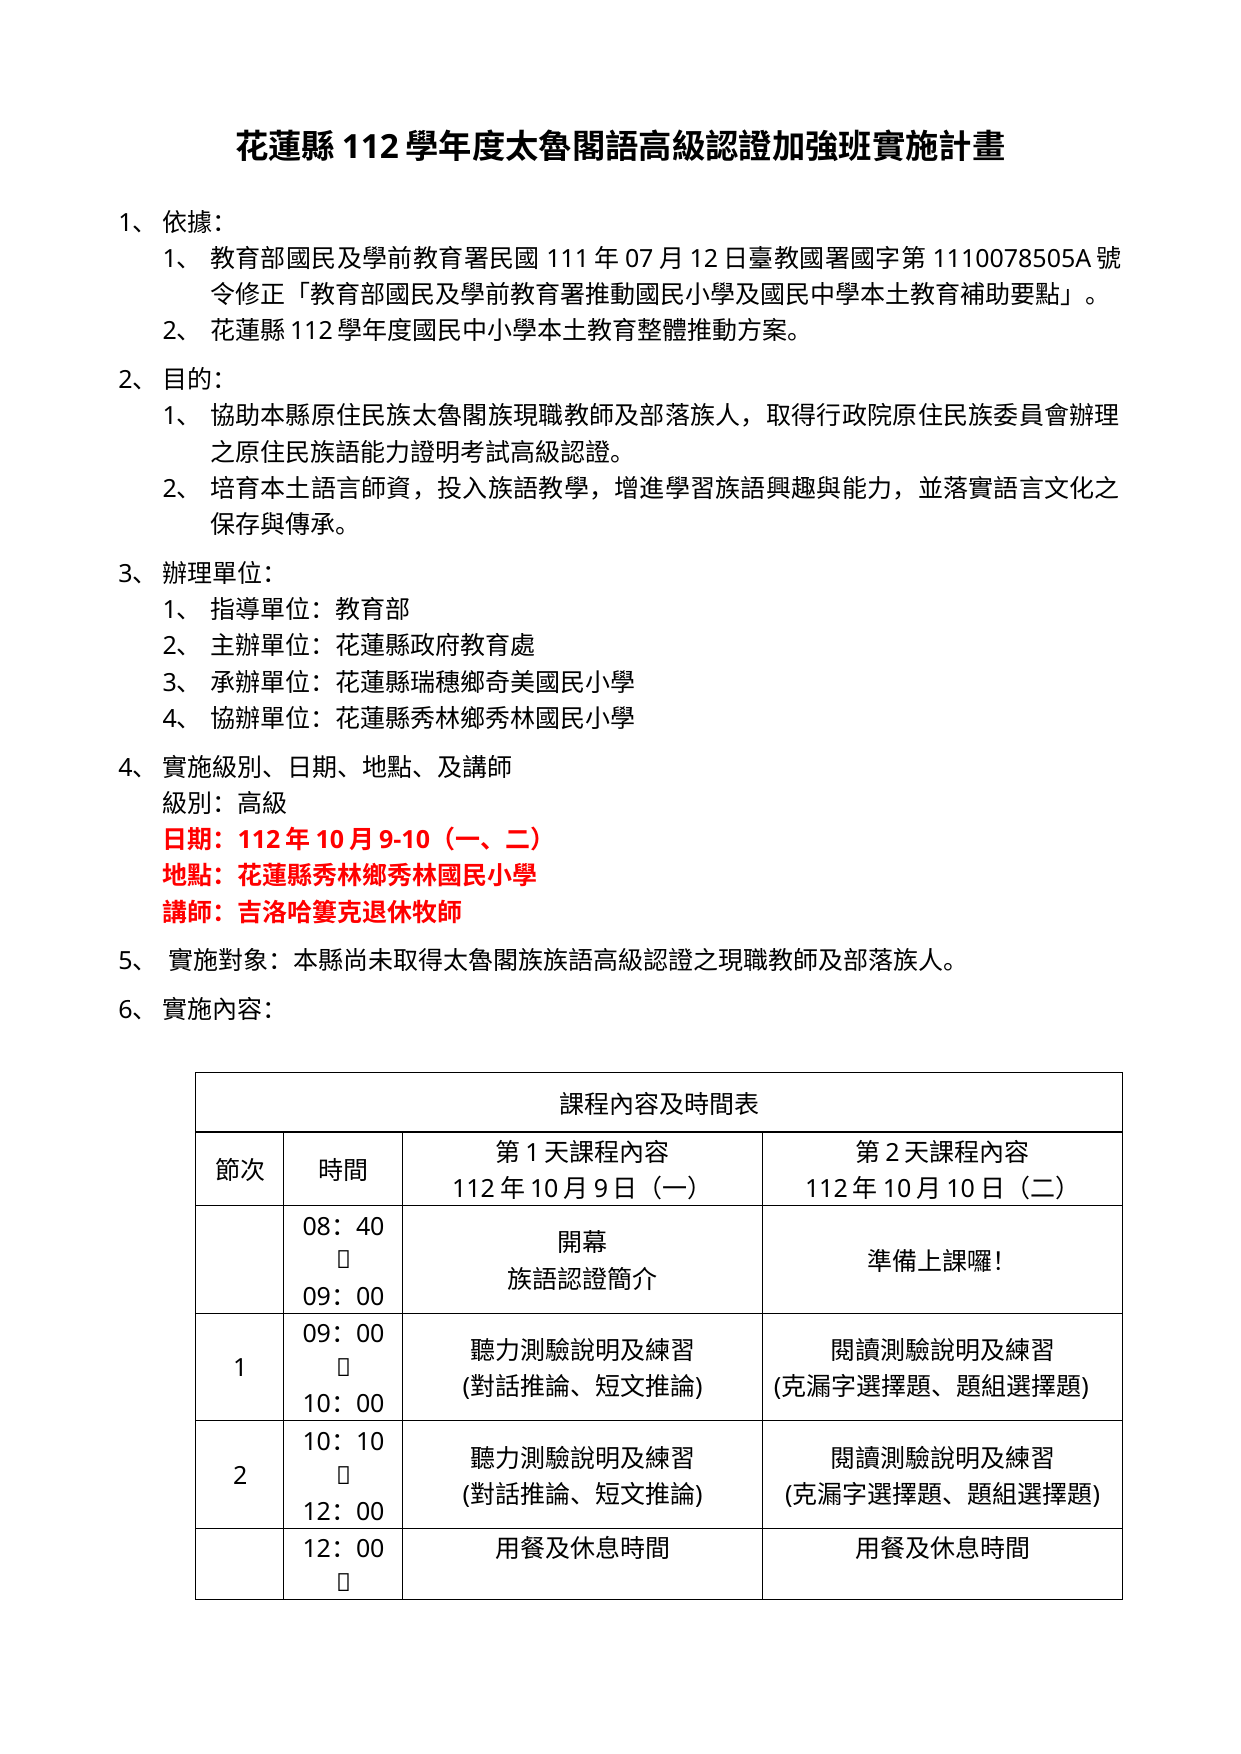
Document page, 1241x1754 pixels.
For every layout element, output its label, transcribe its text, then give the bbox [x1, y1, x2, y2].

table_header 課程內容及時間表 [196, 1073, 1122, 1131]
list 花蓮縣112學年度國民中小學本土教育整體推動方案。 [162, 311, 1122, 347]
list 協助本縣原住民族太魯閣族現職教師及部落族人，取得行政院原住民族委員會辦理之原住民族語能力證明考試高級認證。 [162, 396, 1122, 468]
table_cell 準備上課囉！ [763, 1206, 1122, 1312]
list 主辦單位：花蓮縣政府教育處 [162, 626, 1122, 662]
table_cell 用餐及休息時間 [403, 1529, 762, 1599]
table_cell 2 [196, 1421, 283, 1528]
table_cell 08：40  09：00 [284, 1206, 402, 1312]
list 協辦單位：花蓮縣秀林鄉秀林國民小學 [162, 698, 1122, 734]
table_cell 時間 [284, 1133, 402, 1205]
list 承辦單位：花蓮縣瑞穗鄉奇美國民小學 [162, 662, 1122, 698]
text 花蓮縣112學年度太魯閣語高級認證加強班實施計畫 [118, 118, 1122, 168]
list 實施對象：本縣尚未取得太魯閣族族語高級認證之現職教師及部落族人。 [118, 941, 1122, 977]
table_cell 1 [196, 1314, 283, 1420]
list 實施內容： [118, 989, 1122, 1026]
table_cell 用餐及休息時間 [763, 1529, 1122, 1599]
text 講師：吉洛哈簍克退休牧師 [162, 892, 1122, 928]
list 指導單位：教育部 [162, 589, 1122, 626]
table_cell [196, 1529, 283, 1599]
list 培育本土語言師資，投入族語教學，增進學習族語興趣與能力，並落實語言文化之保存與傳承。 [162, 468, 1122, 541]
text 日期：112年10月9-10（一、二） [162, 819, 1122, 856]
table_cell 12：00  [284, 1529, 402, 1599]
list 實施級別、日期、地點、及講師 [118, 747, 1122, 783]
table_cell 聽力測驗說明及練習 (對話推論、短文推論) [403, 1314, 762, 1420]
text 地點：花蓮縣秀林鄉秀林國民小學 [162, 856, 1122, 892]
table_cell 閱讀測驗說明及練習 (克漏字選擇題、題組選擇題) [763, 1421, 1122, 1528]
text 級別：高級 [162, 783, 1122, 819]
list 依據： [118, 202, 1122, 238]
table_cell 聽力測驗說明及練習 (對話推論、短文推論) [403, 1421, 762, 1528]
table_cell 開幕 族語認證簡介 [403, 1206, 762, 1312]
table_cell [196, 1206, 283, 1312]
table_cell 節次 [196, 1133, 283, 1205]
table_cell 第1天課程內容 112年10月9日（一） [403, 1133, 762, 1205]
list 辦理單位： [118, 553, 1122, 589]
table_cell 第2天課程內容 112年10月10日（二） [763, 1133, 1122, 1205]
list 教育部國民及學前教育署民國111年07月12日臺教國署國字第1110078505A號令修正「教育部國民及學前教育署推動國民小學及國民中學本土教育補助要點」。 [162, 238, 1122, 311]
list 目的： [118, 359, 1122, 396]
table_cell 10：10  12：00 [284, 1421, 402, 1528]
table_cell 閱讀測驗說明及練習 (克漏字選擇題、題組選擇題) [763, 1314, 1122, 1420]
table_cell 09：00  10：00 [284, 1314, 402, 1420]
